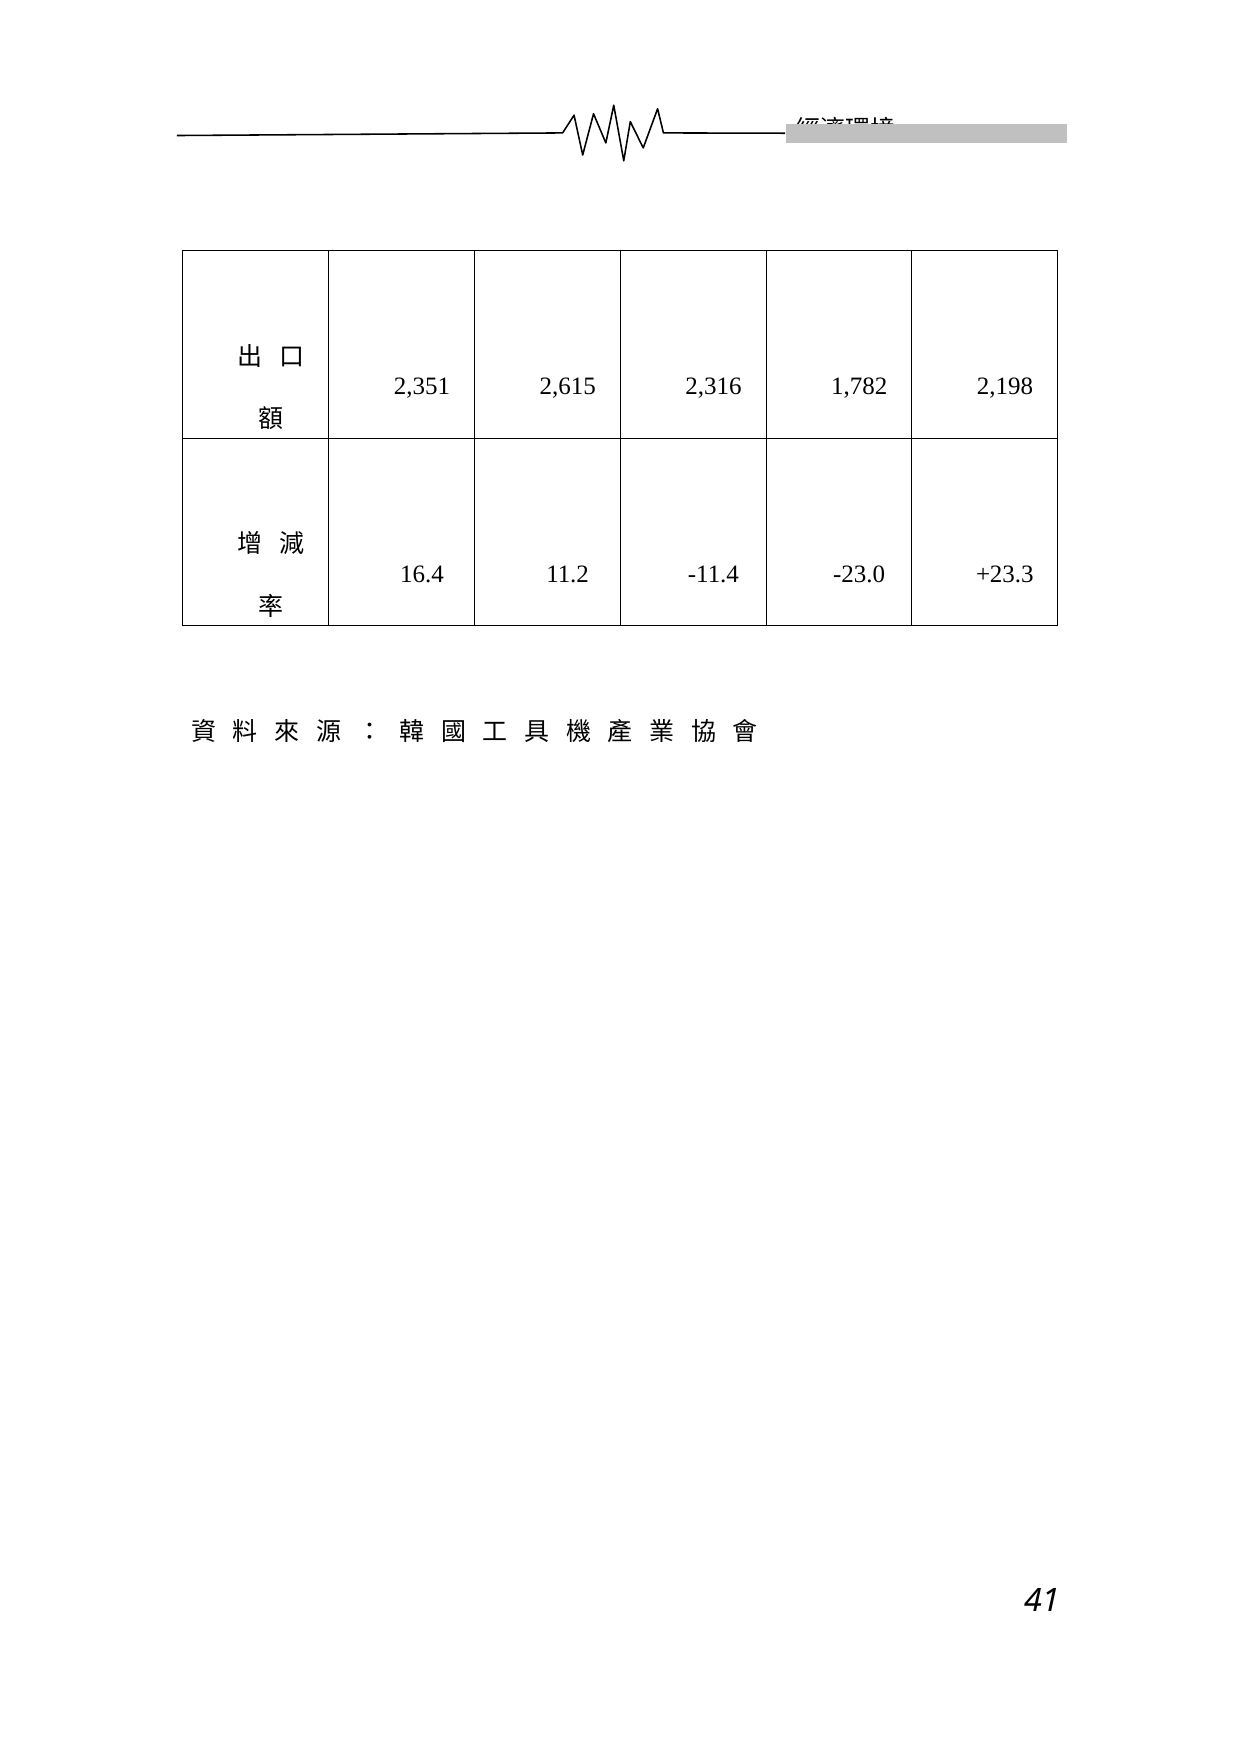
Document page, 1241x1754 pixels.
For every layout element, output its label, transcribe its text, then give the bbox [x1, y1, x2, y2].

text 資料來源：韓國工具機產業協會 [183, 688, 1058, 750]
table_cell +23.3 [912, 439, 1057, 625]
table_cell 2,316 [621, 251, 766, 438]
table_cell 出口額 [183, 251, 328, 438]
table_cell -11.4 [621, 439, 766, 625]
table_cell -23.0 [767, 439, 911, 625]
table_cell 增減率 [183, 439, 328, 625]
table_cell 2,198 [912, 251, 1057, 438]
table_cell 1,782 [767, 251, 911, 438]
table_cell 2,351 [329, 251, 474, 438]
table_cell 11.2 [475, 439, 620, 625]
table_cell 16.4 [329, 439, 474, 625]
table_cell 2,615 [475, 251, 620, 438]
